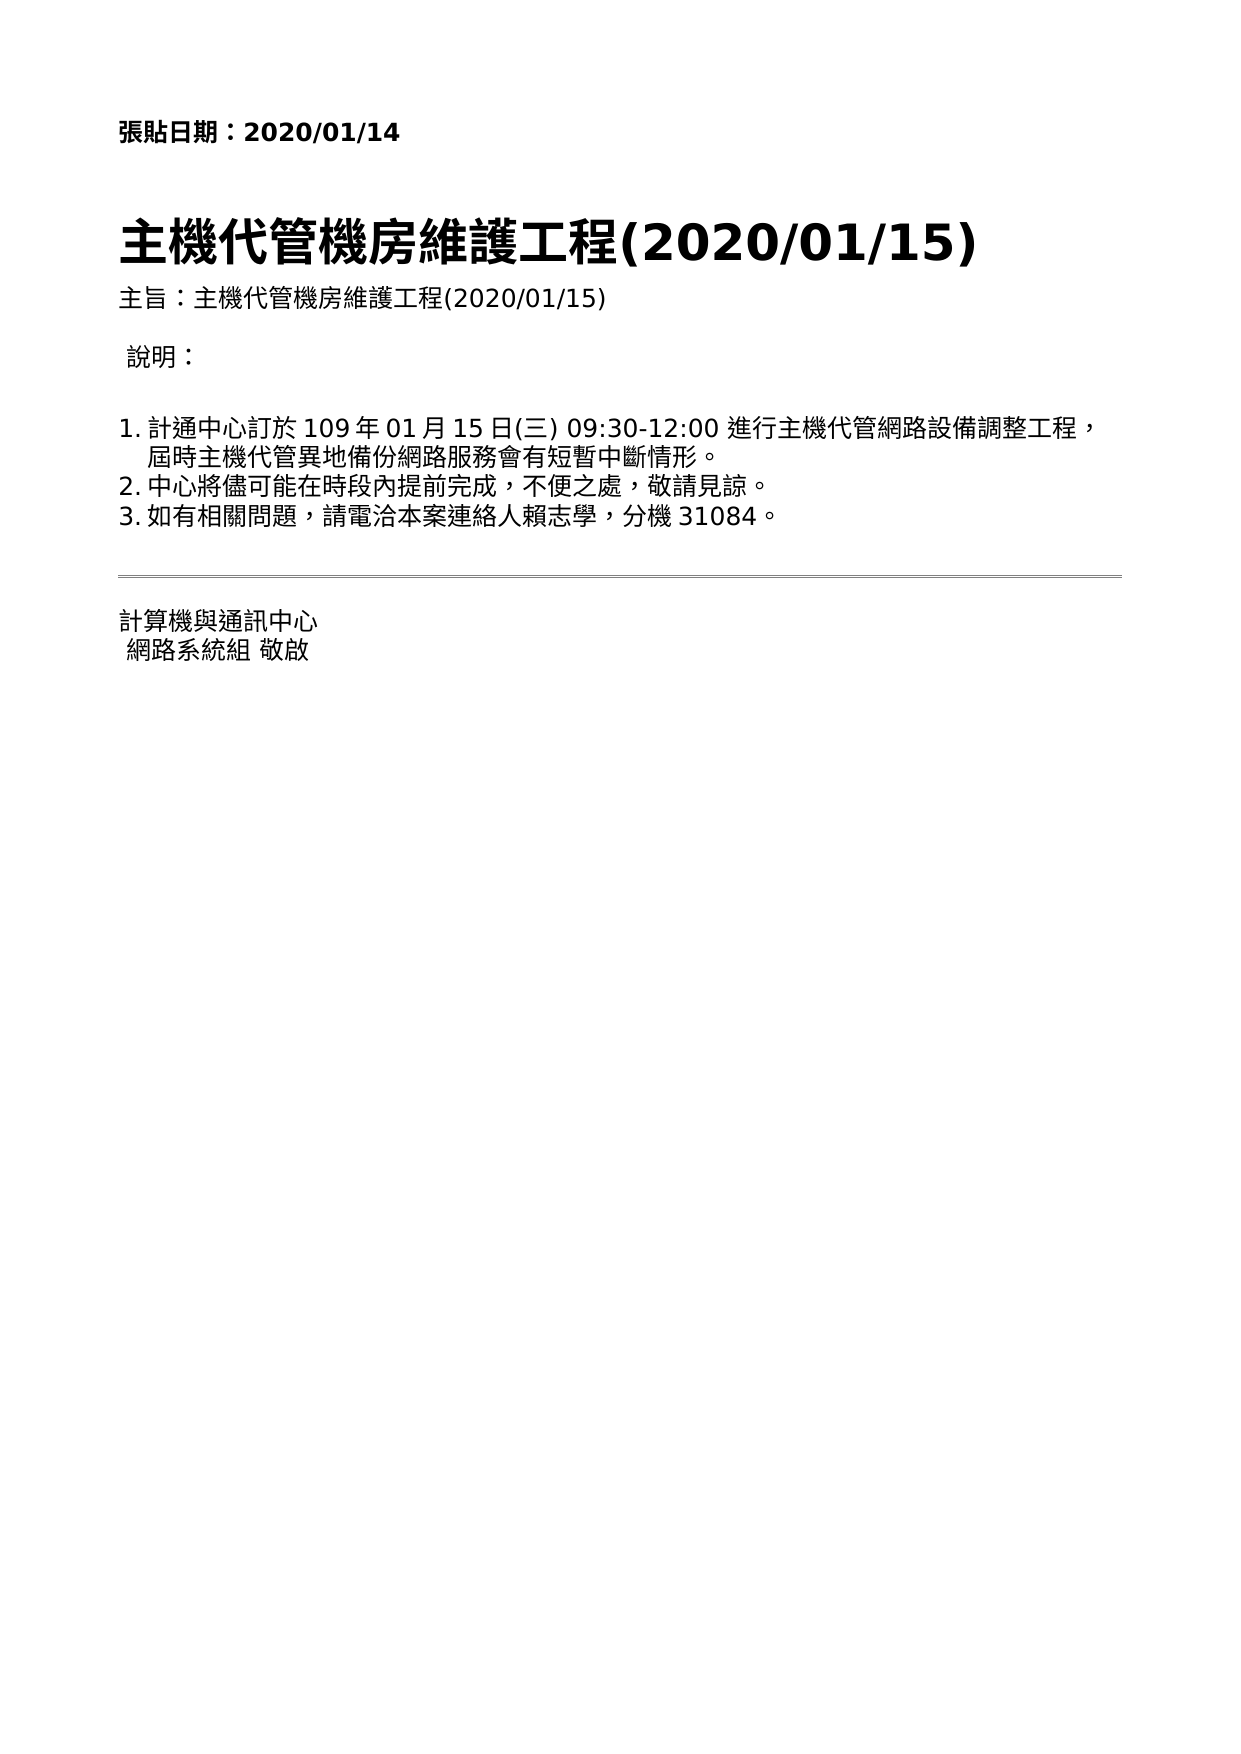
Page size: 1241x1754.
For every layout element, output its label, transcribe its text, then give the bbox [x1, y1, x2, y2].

text 計算機與通訊中心 網路系統組 敬啟 [118, 607, 1122, 665]
text 張貼日期：2020/01/14 [118, 118, 1122, 176]
text 主旨：主機代管機房維護工程(2020/01/15) 說明： [118, 285, 1122, 372]
list 如有相關問題，請電洽本案連絡人賴志學，分機31084。 [118, 502, 1122, 531]
list 中心將儘可能在時段內提前完成，不便之處，敬請見諒。 [118, 472, 1122, 502]
list 計通中心訂於109年01月15日(三) 09:30-12:00 進行主機代管網路設備調整工程，屆時主機代管異地備份網路服務會有短暫中斷情形。 [118, 414, 1122, 472]
subtitle 主機代管機房維護工程(2020/01/15) [118, 214, 1122, 272]
